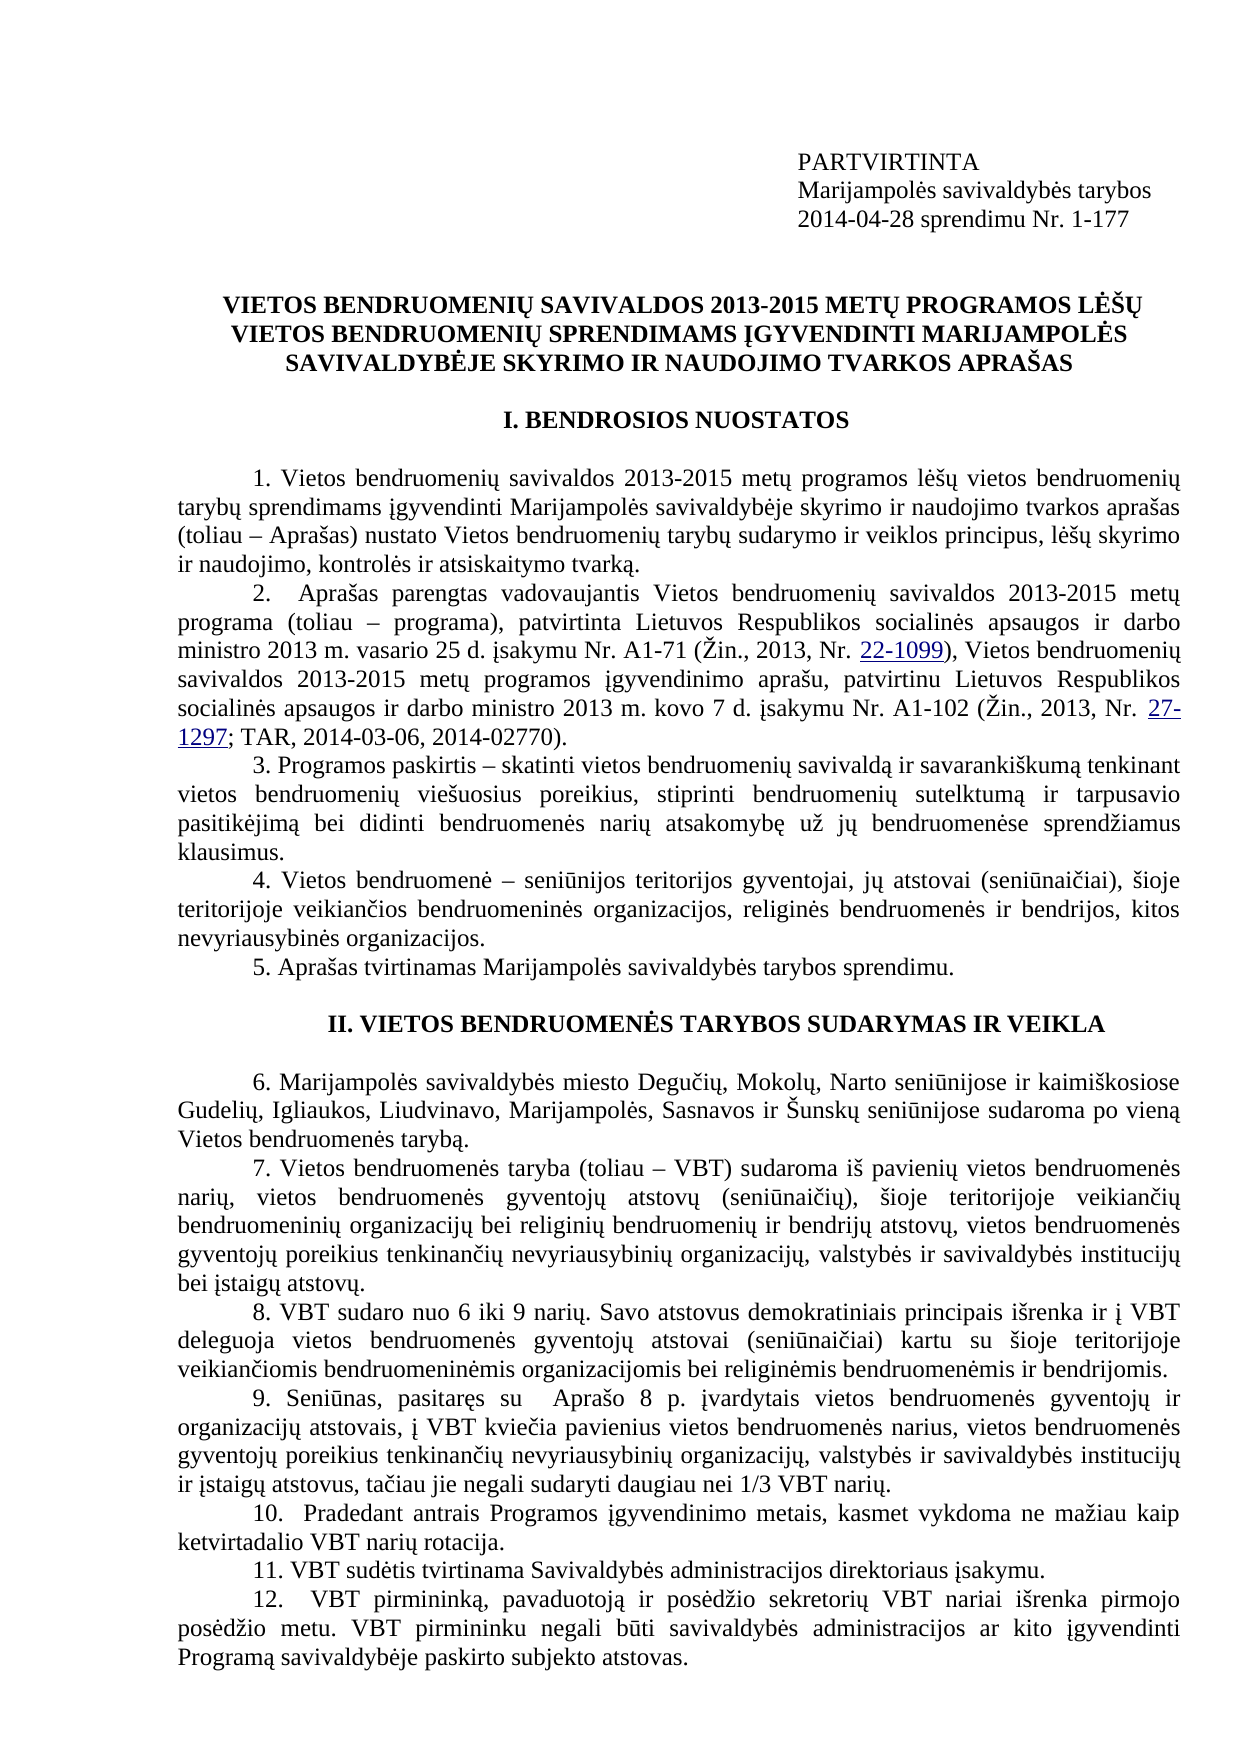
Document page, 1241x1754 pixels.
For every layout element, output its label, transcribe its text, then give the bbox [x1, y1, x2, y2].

text 11. VBT sudėtis tvirtinama Savivaldybės administracijos direktoriaus įsakymu. [177, 1556, 1181, 1584]
text I. BENDROSIOS NUOSTATOS [177, 406, 1181, 434]
text 10. Pradedant antrais Programos įgyvendinimo metais, kasmet vykdoma ne mažiau kaip ketvirtadalio VBT narių rotacija. [177, 1498, 1181, 1556]
text VIETOS BENDRUOMENIŲ SAVIVALDOS 2013-2015 METŲ PROGRAMOS LĖŠŲ VIETOS BENDRUOMENIŲ SPRENDIMAMS ĮGYVENDINTI MARIJAMPOLĖS SAVIVALDYBĖJE SKYRIMO IR NAUDOJIMO TVARKOS APRAŠAS [177, 291, 1181, 377]
text PARTVIRTINTA [797, 147, 1181, 176]
text 3. Programos paskirtis – skatinti vietos bendruomenių savivaldą ir savarankiškumą tenkinant vietos bendruomenių viešuosius poreikius, stiprinti bendruomenių sutelktumą ir tarpusavio pasitikėjimą bei didinti bendruomenės narių atsakomybę už jų bendruomenėse sprendžiamus klausimus. [177, 751, 1181, 866]
text 12. VBT pirmininką, pavaduotoją ir posėdžio sekretorių VBT nariai išrenka pirmojo posėdžio metu. VBT pirmininku negali būti savivaldybės administracijos ar kito įgyvendinti Programą savivaldybėje paskirto subjekto atstovas. [177, 1584, 1181, 1671]
text 9. Seniūnas, pasitaręs su Aprašo 8 p. įvardytais vietos bendruomenės gyventojų ir organizacijų atstovais, į VBT kviečia pavienius vietos bendruomenės narius, vietos bendruomenės gyventojų poreikius tenkinančių nevyriausybinių organizacijų, valstybės ir savivaldybės institucijų ir įstaigų atstovus, tačiau jie negali sudaryti daugiau nei 1/3 VBT narių. [177, 1383, 1181, 1498]
text 6. Marijampolės savivaldybės miesto Degučių, Mokolų, Narto seniūnijose ir kaimiškosiose Gudelių, Igliaukos, Liudvinavo, Marijampolės, Sasnavos ir Šunskų seniūnijose sudaroma po vieną Vietos bendruomenės tarybą. [177, 1067, 1181, 1153]
text II. VIETOS BENDRUOMENĖS TARYBOS SUDARYMAS IR VEIKLA [177, 1009, 1181, 1038]
text 8. VBT sudaro nuo 6 iki 9 narių. Savo atstovus demokratiniais principais išrenka ir į VBT deleguoja vietos bendruomenės gyventojų atstovai (seniūnaičiai) kartu su šioje teritorijoje veikiančiomis bendruomeninėmis organizacijomis bei religinėmis bendruomenėmis ir bendrijomis. [177, 1297, 1181, 1383]
text 4. Vietos bendruomenė – seniūnijos teritorijos gyventojai, jų atstovai (seniūnaičiai), šioje teritorijoje veikiančios bendruomeninės organizacijos, religinės bendruomenės ir bendrijos, kitos nevyriausybinės organizacijos. [177, 866, 1181, 952]
text 1. Vietos bendruomenių savivaldos 2013-2015 metų programos lėšų vietos bendruomenių tarybų sprendimams įgyvendinti Marijampolės savivaldybėje skyrimo ir naudojimo tvarkos aprašas (toliau – Aprašas) nustato Vietos bendruomenių tarybų sudarymo ir veiklos principus, lėšų skyrimo ir naudojimo, kontrolės ir atsiskaitymo tvarką. [177, 463, 1181, 578]
text 7. Vietos bendruomenės taryba (toliau – VBT) sudaroma iš pavienių vietos bendruomenės narių, vietos bendruomenės gyventojų atstovų (seniūnaičių), šioje teritorijoje veikiančių bendruomeninių organizacijų bei religinių bendruomenių ir bendrijų atstovų, vietos bendruomenės gyventojų poreikius tenkinančių nevyriausybinių organizacijų, valstybės ir savivaldybės institucijų bei įstaigų atstovų. [177, 1153, 1181, 1297]
text 2014-04-28 sprendimu Nr. 1-177 [797, 204, 1181, 233]
text 5. Aprašas tvirtinamas Marijampolės savivaldybės tarybos sprendimu. [177, 952, 1181, 981]
text 2. Aprašas parengtas vadovaujantis Vietos bendruomenių savivaldos 2013-2015 metų programa (toliau – programa), patvirtinta Lietuvos Respublikos socialinės apsaugos ir darbo ministro 2013 m. vasario 25 d. įsakymu Nr. A1-71 (Žin., 2013, Nr. 22-1099), Vietos bendruomenių savivaldos 2013-2015 metų programos įgyvendinimo aprašu, patvirtinu Lietuvos Respublikos socialinės apsaugos ir darbo ministro 2013 m. kovo 7 d. įsakymu Nr. A1-102 (Žin., 2013, Nr. 27-1297; TAR, 2014-03-06, 2014-02770). [177, 578, 1181, 751]
text Marijampolės savivaldybės tarybos [797, 176, 1181, 204]
